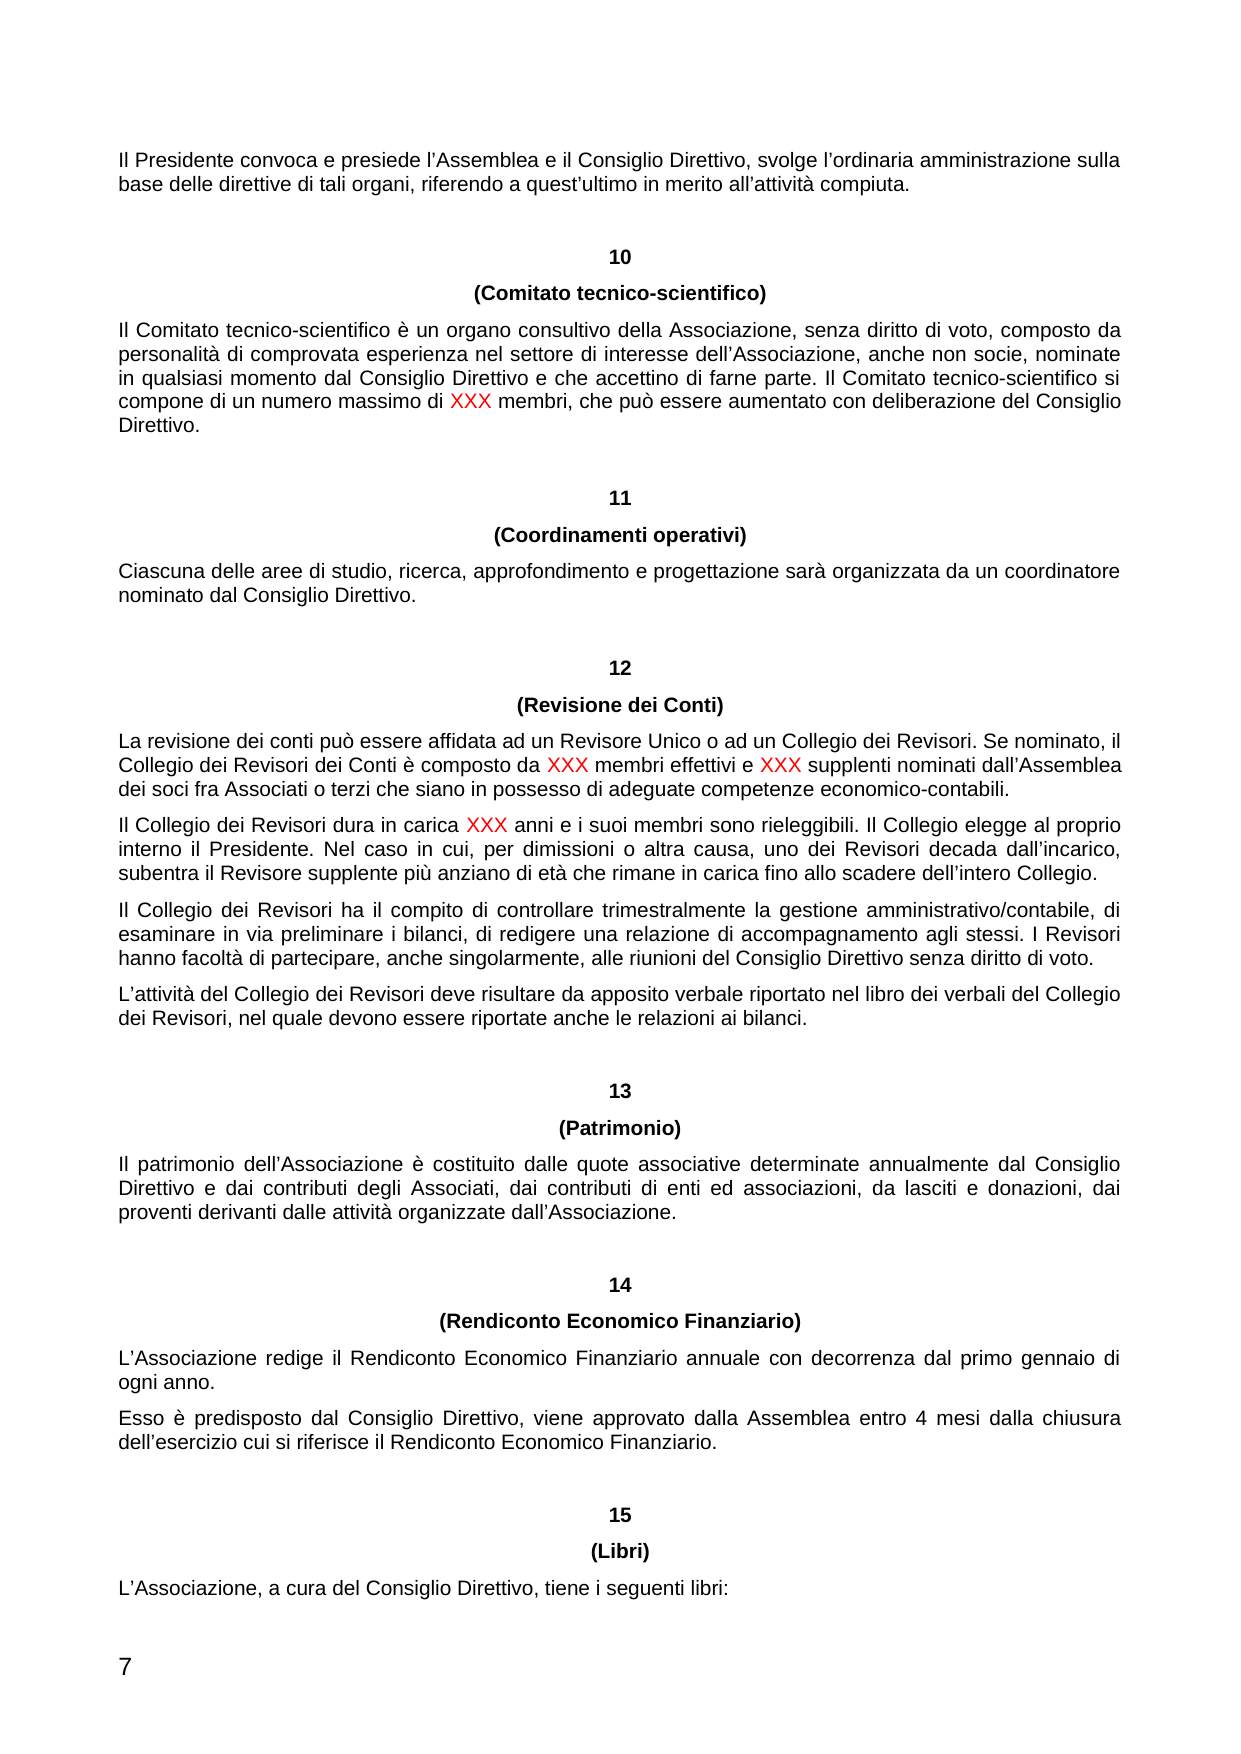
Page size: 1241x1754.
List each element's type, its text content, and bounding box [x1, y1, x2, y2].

text 10 [118, 244, 1122, 268]
text Il Collegio dei Revisori ha il compito di controllare trimestralmente la gestione amministrativo/contabile, di esaminare in via preliminare i bilanci, di redigere una relazione di accompagnamento agli stessi. I Revisori hanno facoltà di partecipare, anche singolarmente, alle riunioni del Consiglio Direttivo senza diritto di voto. [118, 898, 1122, 969]
text Il Collegio dei Revisori dura in carica XXX anni e i suoi membri sono rieleggibili. Il Collegio elegge al proprio interno il Presidente. Nel caso in cui, per dimissioni o altra causa, uno dei Revisori decada dall’incarico, subentra il Revisore supplente più anziano di età che rimane in carica fino allo scadere dell’intero Collegio. [118, 813, 1122, 885]
text Ciascuna delle aree di studio, ricerca, approfondimento e progettazione sarà organizzata da un coordinatore nominato dal Consiglio Direttivo. [118, 559, 1122, 607]
text Il Comitato tecnico-scientifico è un organo consultivo della Associazione, senza diritto di voto, composto da personalità di comprovata esperienza nel settore di interesse dell’Associazione, anche non socie, nominate in qualsiasi momento dal Consiglio Direttivo e che accettino di farne parte. Il Comitato tecnico-scientifico si compone di un numero massimo di XXX membri, che può essere aumentato con deliberazione del Consiglio Direttivo. [118, 317, 1122, 437]
text Il patrimonio dell’Associazione è costituito dalle quote associative determinate annualmente dal Consiglio Direttivo e dai contributi degli Associati, dai contributi di enti ed associazioni, da lasciti e donazioni, dai proventi derivanti dalle attività organizzate dall’Associazione. [118, 1152, 1122, 1224]
text (Coordinamenti operativi) [118, 523, 1122, 547]
text L’Associazione, a cura del Consiglio Direttivo, tiene i seguenti libri: [118, 1576, 1122, 1600]
text (Revisione dei Conti) [118, 692, 1122, 716]
text (Comitato tecnico-scientifico) [118, 281, 1122, 305]
text 14 [118, 1273, 1122, 1297]
text Il Presidente convoca e presiede l’Assemblea e il Consiglio Direttivo, svolge l’ordinaria amministrazione sulla base delle direttive di tali organi, riferendo a quest’ultimo in merito all’attività compiuta. [118, 148, 1122, 196]
text La revisione dei conti può essere affidata ad un Revisore Unico o ad un Collegio dei Revisori. Se nominato, il Collegio dei Revisori dei Conti è composto da XXX membri effettivi e XXX supplenti nominati dall’Assemblea dei soci fra Associati o terzi che siano in possesso di adeguate competenze economico-contabili. [118, 729, 1122, 801]
text L’Associazione redige il Rendiconto Economico Finanziario annuale con decorrenza dal primo gennaio di ogni anno. [118, 1346, 1122, 1393]
text 15 [118, 1503, 1122, 1527]
text 11 [118, 486, 1122, 510]
text 13 [118, 1079, 1122, 1103]
text (Patrimonio) [118, 1115, 1122, 1139]
text 12 [118, 656, 1122, 680]
text L’attività del Collegio dei Revisori deve risultare da apposito verbale riportato nel libro dei verbali del Collegio dei Revisori, nel quale devono essere riportate anche le relazioni ai bilanci. [118, 982, 1122, 1030]
text (Rendiconto Economico Finanziario) [118, 1309, 1122, 1333]
text (Libri) [118, 1539, 1122, 1563]
text Esso è predisposto dal Consiglio Direttivo, viene approvato dalla Assemblea entro 4 mesi dalla chiusura dell’esercizio cui si riferisce il Rendiconto Economico Finanziario. [118, 1406, 1122, 1454]
